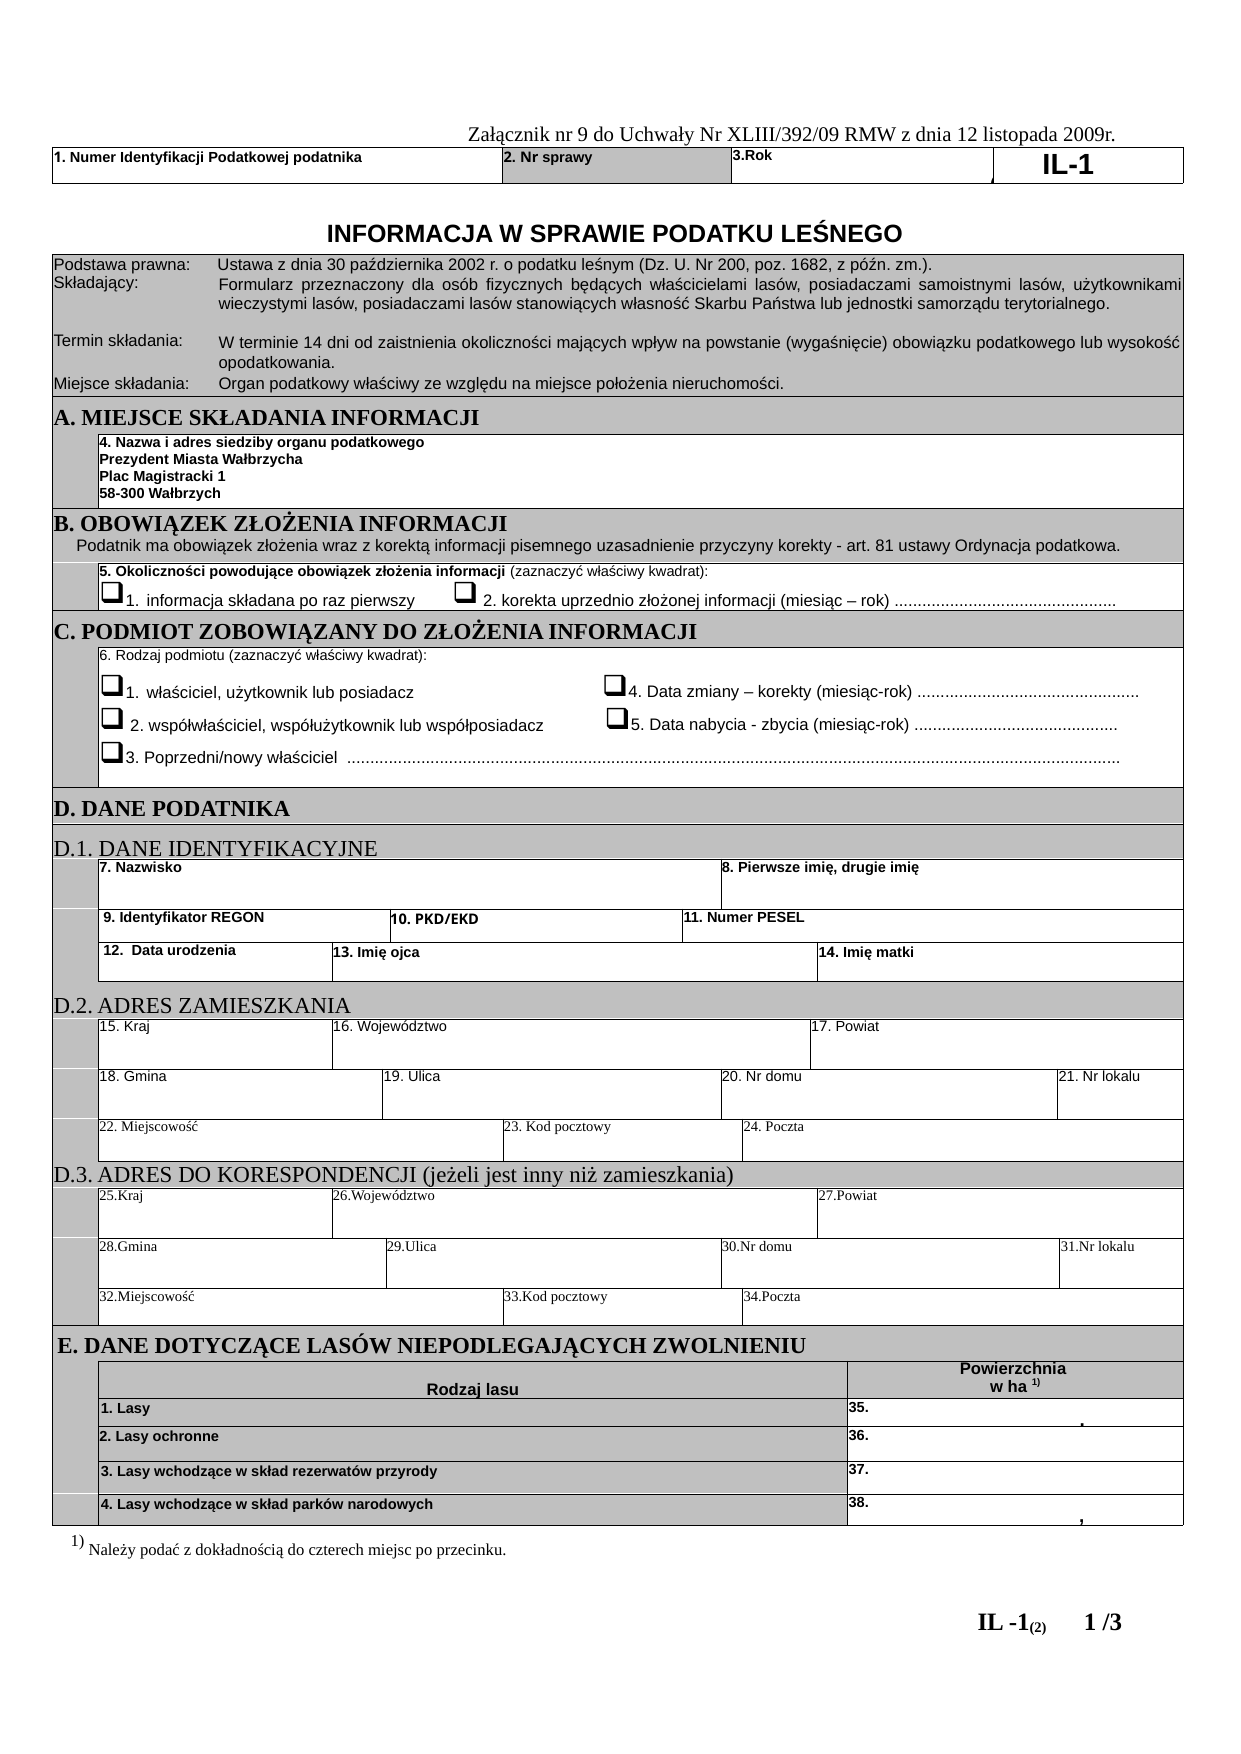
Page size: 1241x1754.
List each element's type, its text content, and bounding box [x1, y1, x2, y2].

table_cell 25.Kraj [99, 1189, 332, 1237]
table_cell Rodzaj lasu [99, 1362, 847, 1398]
table_cell [53, 909, 98, 942]
table_header [1177, 184, 1181, 254]
table_cell C. PODMIOT ZOBOWIĄZANY DO ZŁOŻENIA INFORMACJI [53, 611, 1183, 647]
table_cell [53, 647, 98, 787]
table_cell 36. , [848, 1427, 1183, 1461]
table_cell 3. Lasy wchodzące w skład rezerwatów przyrody [99, 1462, 847, 1493]
table_cell 34.Poczta [743, 1289, 1183, 1325]
table_cell 2. Lasy ochronne [99, 1427, 847, 1461]
table_cell Miejsce składania: [53, 371, 217, 396]
table_cell 14. Imię matki [818, 943, 1183, 981]
table_cell [53, 1494, 98, 1525]
table_cell 8. Pierwsze imię, drugie imię [722, 860, 1183, 908]
table_cell 31.Nr lokalu [1060, 1239, 1183, 1288]
table_cell [53, 859, 98, 908]
table_cell Organ podatkowy właściwy ze względu na miejsce położenia nieruchomości. [217, 371, 1183, 396]
table_cell [53, 1238, 98, 1288]
table_cell 6. Rodzaj podmiotu (zaznaczyć właściwy kwadrat): q1. właściciel, użytkownik lub posiadacz q4. Data zmiany – korekty (miesiąc-rok) ................................................ q 2. współwłaściciel, współużytkownik lub współposiadacz q5. Data nabycia - zbycia (miesiąc-rok) ............................................ q3. Poprzedni/nowy właściciel ....................................................................................................................................................................... [99, 648, 1183, 787]
table_cell 21. Nr lokalu [1058, 1070, 1183, 1118]
table_cell 15. Kraj [99, 1020, 332, 1068]
text Załącznik nr 9 do Uchwały Nr XLIII/392/09 RMW z dnia 12 listopada 2009r. [27, 118, 1122, 147]
table_cell [53, 1288, 98, 1325]
table_cell 26.Województwo [333, 1189, 817, 1237]
table_cell 23. Kod pocztowy [504, 1120, 742, 1161]
table_cell 16. Województwo [333, 1020, 810, 1068]
table_cell [53, 1069, 98, 1118]
table_cell 17. Powiat [811, 1020, 1183, 1068]
table_cell 12. Data urodzenia [99, 943, 332, 981]
table_cell 38. , , [848, 1495, 1183, 1525]
table_cell 4. Nazwa i adres siedziby organu podatkowego Prezydent Miasta Wałbrzycha Plac Magistracki 1 58-300 Wałbrzych [99, 435, 1183, 508]
table_cell 13. Imię ojca [333, 943, 817, 981]
table_cell D.3. ADRES DO KORESPONDENCJI (jeżeli jest inny niż zamieszkania) [53, 1161, 1183, 1187]
table_cell W terminie 14 dni od zaistnienia okoliczności mających wpływ na powstanie (wygaśnięcie) obowiązku podatkowego lub wysokość opodatkowania. [217, 333, 1183, 371]
table_cell D.2. ADRES ZAMIESZKANIA [53, 981, 1183, 1018]
table_cell 10. PKD/EKD [391, 910, 682, 942]
text 1) Należy podać z dokładnością do czterech miejsc po przecinku. [70, 1526, 1122, 1562]
table_cell 30.Nr domu [722, 1239, 1059, 1288]
table_cell 24. Poczta [743, 1120, 1183, 1161]
table_header INFORMACJA W SPRAWIE PODATKU LEŚNEGO [52, 184, 1177, 254]
table_header 3.Rok CIT-6IL-1 1. 2. 3. [732, 148, 993, 183]
table_cell 32.Miejscowość [99, 1289, 503, 1325]
table_cell 11. Numer PESEL [683, 910, 1183, 942]
table_cell D. DANE PODATNIKA [53, 788, 1183, 823]
table_header Podstawa prawna: [53, 255, 217, 275]
table_cell [53, 1426, 98, 1461]
table_cell 20. Nr domu [722, 1070, 1057, 1118]
table_cell 28.Gmina [99, 1239, 386, 1288]
table_cell 37. , [848, 1462, 1183, 1493]
table_cell 35. , , [848, 1399, 1183, 1426]
table_header IL-1 [994, 148, 1183, 183]
table_cell 19. Ulica [383, 1070, 721, 1118]
table_cell [53, 1019, 98, 1068]
table_cell 5. Okoliczności powodujące obowiązek złożenia informacji (zaznaczyć właściwy kwadrat): q1. informacja składana po raz pierwszy q 2. korekta uprzednio złożonej informacji (miesiąc – rok) ................................................ [99, 564, 1183, 610]
table_cell Składający: [53, 275, 217, 333]
table_cell [53, 434, 98, 508]
table_cell 7. Nazwisko [99, 860, 721, 908]
table_cell 33.Kod pocztowy [504, 1289, 742, 1325]
table_cell Powierzchnia w ha 1) [848, 1362, 1183, 1398]
table_cell 18. Gmina [99, 1070, 382, 1118]
table_cell [53, 1461, 98, 1493]
table_cell 4. Lasy wchodzące w skład parków narodowych [99, 1495, 847, 1525]
table_cell [53, 1361, 98, 1398]
table_cell 9. Identyfikator REGON [99, 910, 390, 942]
table_cell E. DANE DOTYCZĄCE LASÓW NIEPODLEGAJĄCYCH ZWOLNIENIU [53, 1326, 1183, 1361]
table_cell A. MIEJSCE SKŁADANIA INFORMACJI [53, 397, 1183, 434]
table_cell [53, 1398, 98, 1426]
table_cell Formularz przeznaczony dla osób fizycznych będących właścicielami lasów, posiadaczami samoistnymi lasów, użytkownikami wieczystymi lasów, posiadaczami lasów stanowiących własność Skarbu Państwa lub jednostki samorządu terytorialnego. [217, 275, 1183, 333]
table_cell 22. Miejscowość [99, 1120, 503, 1161]
table_cell [53, 942, 98, 981]
table_cell [53, 563, 98, 610]
table_cell D.1. DANE IDENTYFIKACYJNE [53, 825, 1183, 858]
table_cell Termin składania: [53, 333, 217, 371]
table_cell 1. Lasy [99, 1399, 847, 1426]
table_cell B. OBOWIĄZEK ZŁOŻENIA INFORMACJI Podatnik ma obowiązek złożenia wraz z korektą informacji pisemnego uzasadnienie przyczyny korekty - art. 81 ustawy Ordynacja podatkowa. [53, 509, 1183, 562]
table_cell [53, 1188, 98, 1237]
table_cell 29.Ulica [387, 1239, 721, 1288]
table_cell 27.Powiat [818, 1189, 1183, 1237]
table_cell [53, 1119, 98, 1161]
table_header 2. Nr sprawy [503, 148, 731, 183]
table_header 1. Numer Identyfikacji Podatkowej podatnika [53, 148, 502, 183]
